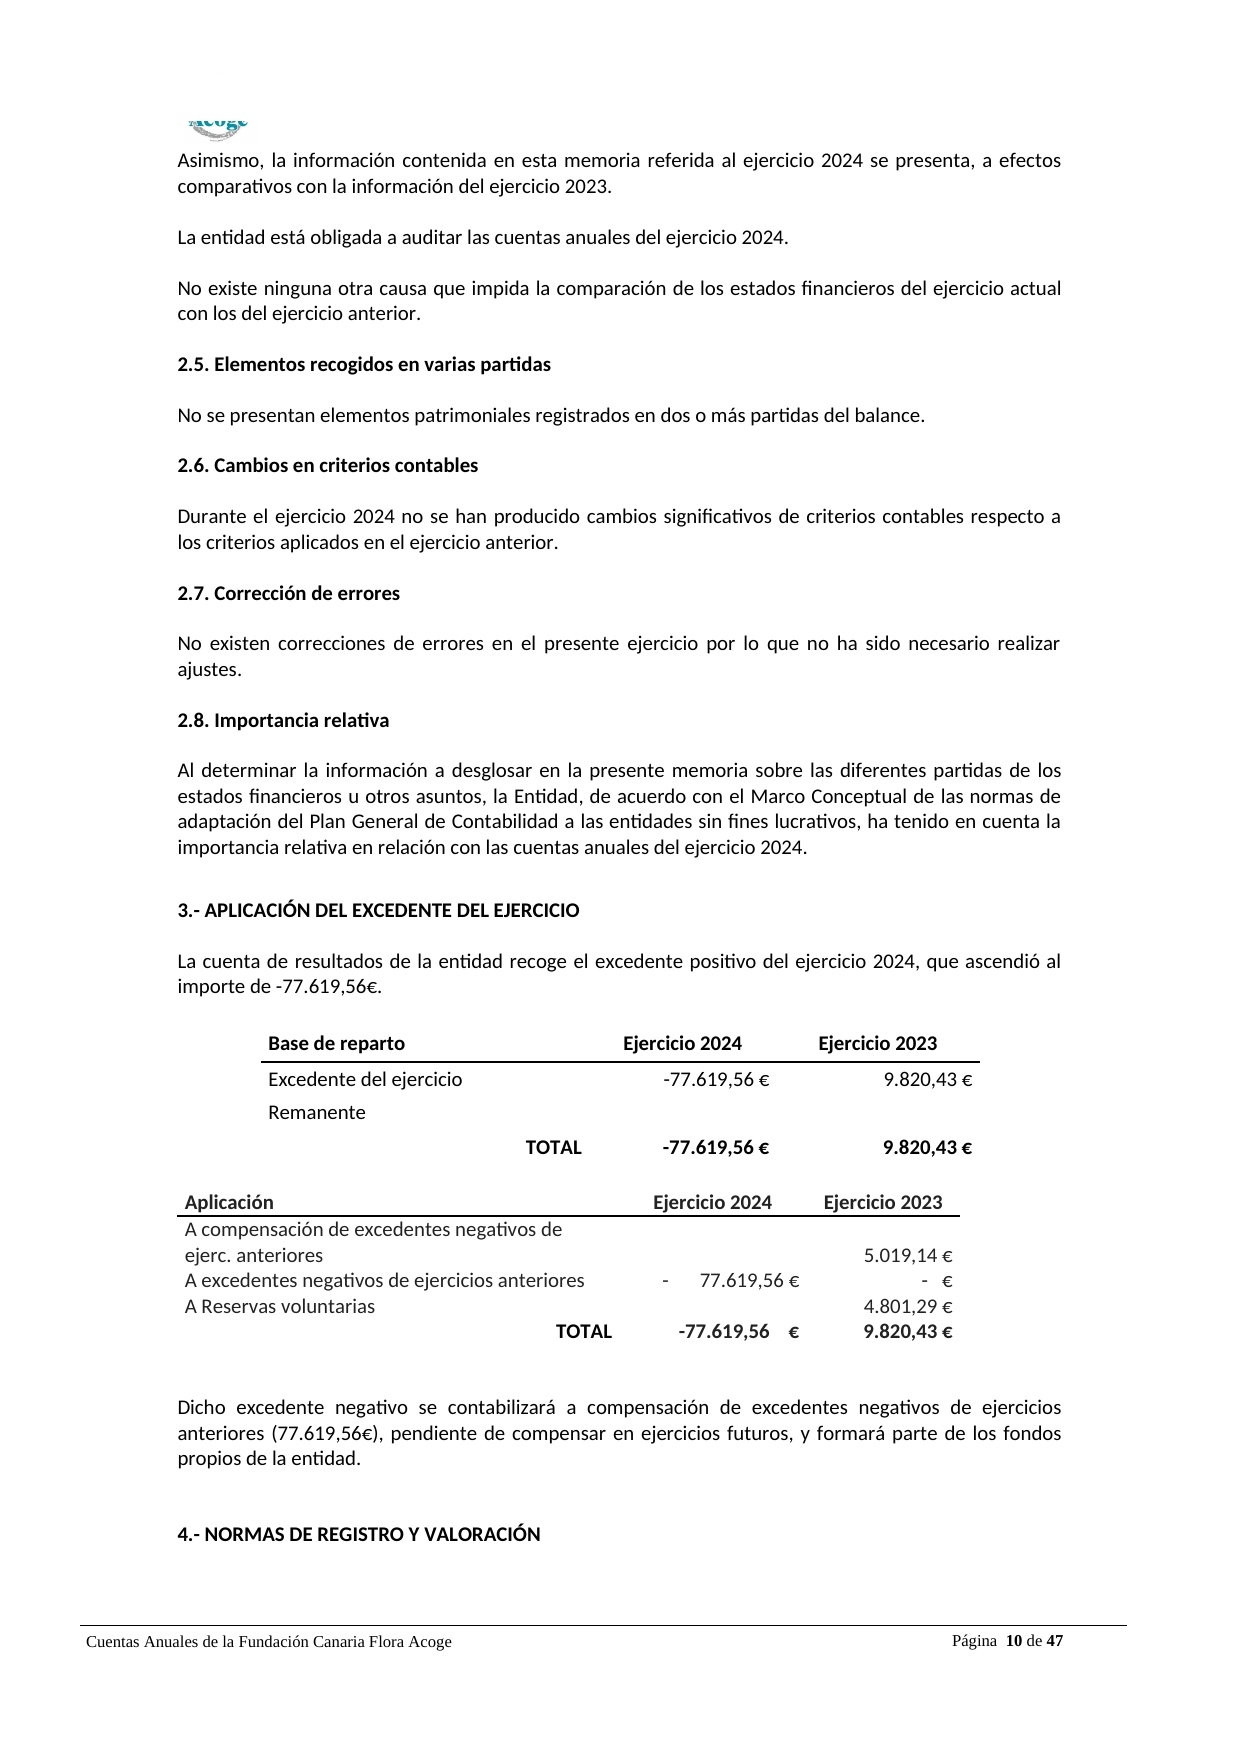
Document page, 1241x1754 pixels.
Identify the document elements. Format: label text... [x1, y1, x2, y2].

table_header Base de reparto [261, 1025, 589, 1061]
table_cell 9.820,43 € [776, 1063, 979, 1095]
table_cell 77.619,56 € [619, 1268, 806, 1293]
table_cell 9.820,43 € [806, 1318, 960, 1344]
text 2.6. Cambios en criterios contables [177, 453, 1063, 478]
table_cell -77.619,56 € [589, 1129, 776, 1164]
table_cell -77.619,56 € [619, 1318, 806, 1344]
table_cell - € [806, 1268, 960, 1293]
table_cell A excedentes negativos de ejercicios anteriores [177, 1268, 619, 1293]
table_cell Excedente del ejercicio [261, 1063, 589, 1095]
text 4.- NORMAS DE REGISTRO Y VALORACIÓN [177, 1522, 1063, 1547]
text No existen correcciones de errores en el presente ejercicio por lo que no ha sido necesario realizar ajustes. [177, 631, 1063, 681]
table_header Aplicación [177, 1189, 619, 1214]
text Asimismo, la información contenida en esta memoria referida al ejercicio 2024 se presenta, a efectos comparativos con la información del ejercicio 2023. [177, 148, 1063, 198]
text 2.7. Corrección de errores [177, 580, 1063, 605]
text Durante el ejercicio 2024 no se han producido cambios significativos de criterios contables respecto a los criterios aplicados en el ejercicio anterior. [177, 503, 1063, 554]
table_header Ejercicio 2023 [806, 1189, 960, 1214]
table_cell -77.619,56 € [589, 1063, 776, 1095]
text No existe ninguna otra causa que impida la comparación de los estados financieros del ejercicio actual con los del ejercicio anterior. [177, 275, 1063, 326]
table_cell [776, 1095, 979, 1129]
text La entidad está obligada a auditar las cuentas anuales del ejercicio 2024. [177, 224, 1063, 249]
text Dicho excedente negativo se contabilizará a compensación de excedentes negativos de ejercicios anteriores (77.619,56€), pendiente de compensar en ejercicios futuros, y formará parte de los fondos propios de la entidad. [177, 1394, 1063, 1471]
table_cell [619, 1217, 806, 1267]
table_cell TOTAL [261, 1129, 589, 1164]
table_cell 5.019,14 € [806, 1217, 960, 1267]
text La cuenta de resultados de la entidad recoge el excedente positivo del ejercicio 2024, que ascendió al importe de -77.619,56€. [177, 948, 1063, 999]
table_cell 9.820,43 € [776, 1129, 979, 1164]
text 3.- APLICACIÓN DEL EXCEDENTE DEL EJERCICIO [177, 897, 1063, 923]
table_cell [619, 1293, 806, 1318]
text No se presentan elementos patrimoniales registrados en dos o más partidas del balance. [177, 402, 1063, 427]
table_cell A Reservas voluntarias [177, 1293, 619, 1318]
table_cell Remanente [261, 1095, 589, 1129]
text Al determinar la información a desglosar en la presente memoria sobre las diferentes partidas de los estados financieros u otros asuntos, la Entidad, de acuerdo con el Marco Conceptual de las normas de adaptación del Plan General de Contabilidad a las entidades sin fines lucrativos, ha tenido en cuenta la importancia relativa en relación con las cuentas anuales del ejercicio 2024. [177, 758, 1063, 859]
table_header Ejercicio 2024 [619, 1189, 806, 1214]
table_cell TOTAL [177, 1318, 619, 1344]
text 2.5. Elementos recogidos en varias partidas [177, 351, 1063, 376]
table_header Ejercicio 2024 [589, 1025, 776, 1061]
table_header Ejercicio 2023 [776, 1025, 979, 1061]
table_cell 4.801,29 € [806, 1293, 960, 1318]
text 2.8. Importancia relativa [177, 707, 1063, 732]
table_cell [589, 1095, 776, 1129]
table_cell A compensación de excedentes negativos de ejerc. anteriores [177, 1217, 619, 1267]
